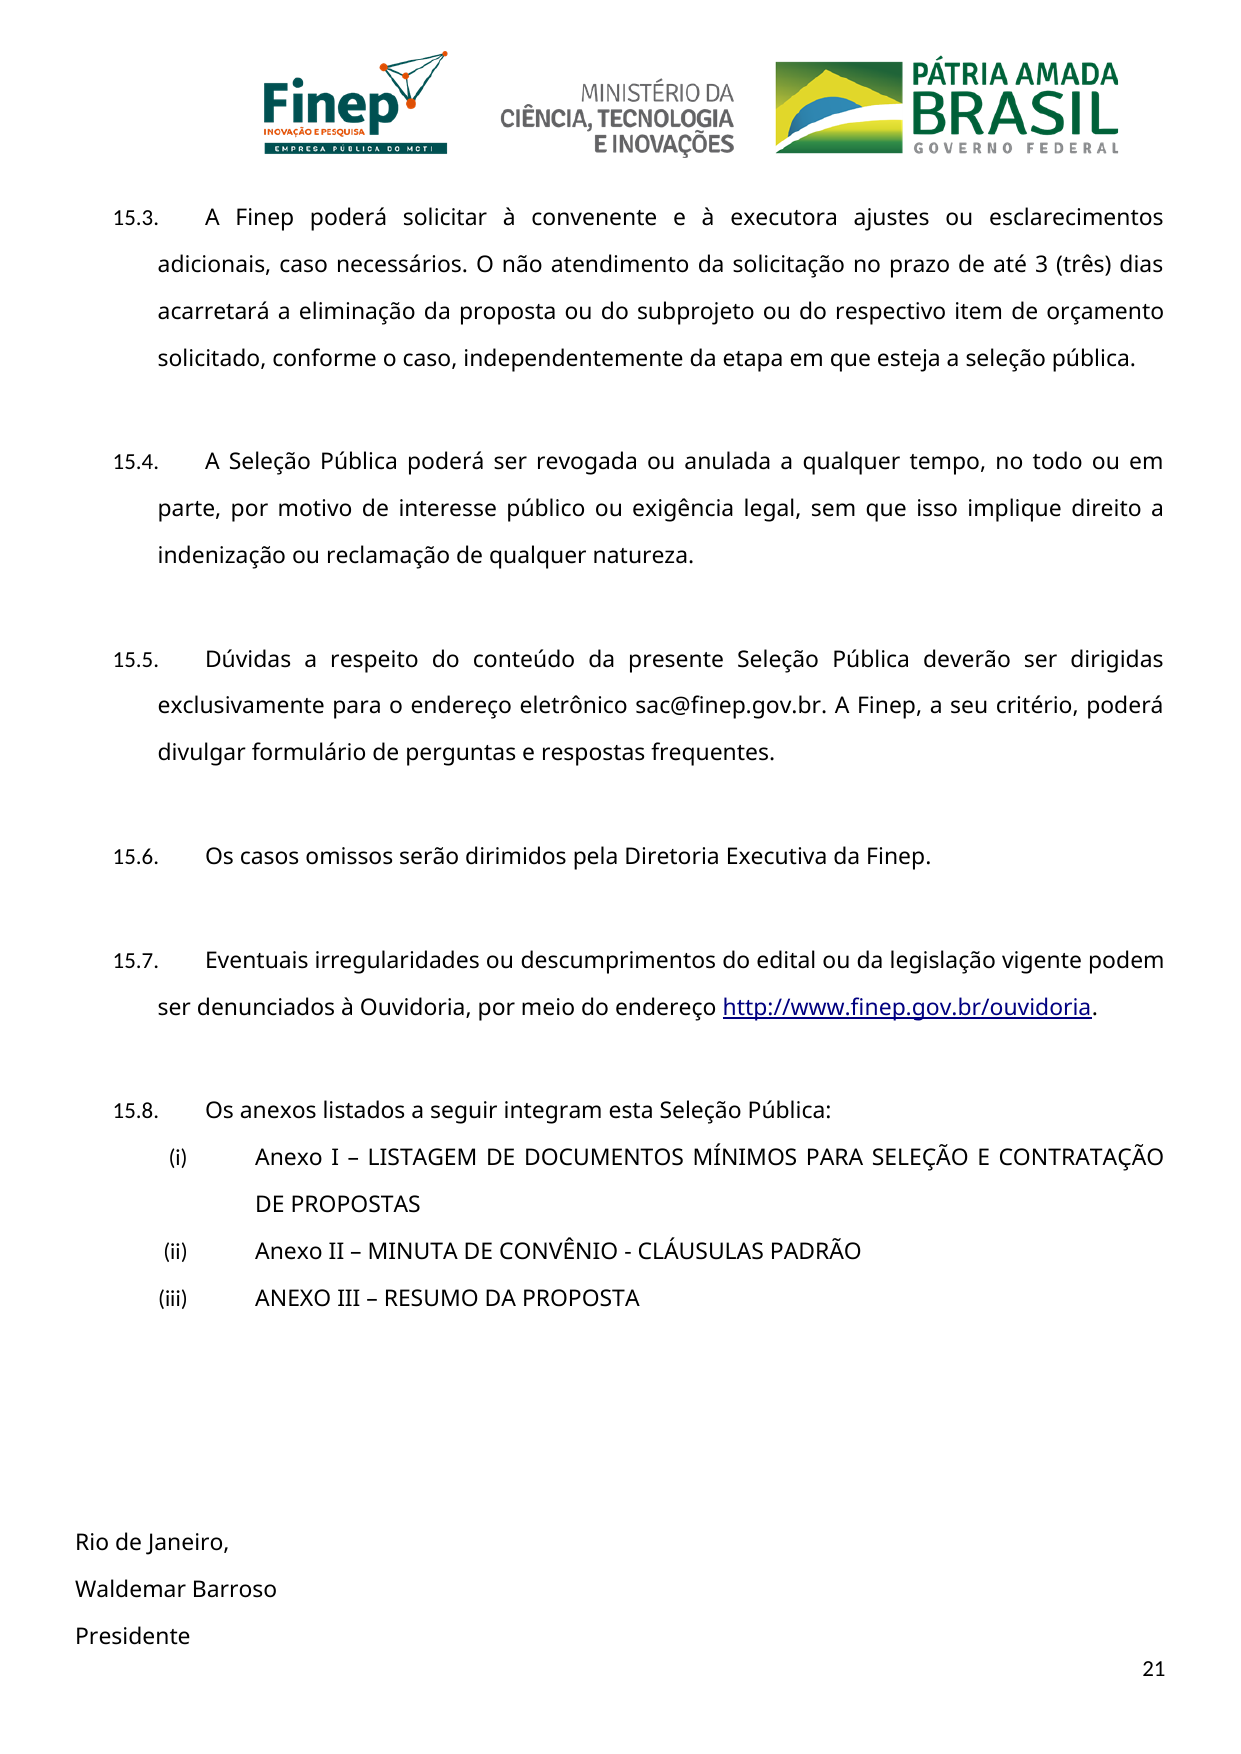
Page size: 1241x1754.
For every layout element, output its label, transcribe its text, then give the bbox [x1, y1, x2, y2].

list Os casos omissos serão dirimidos pela Diretoria Executiva da Finep. [112, 840, 1165, 871]
list A Finep poderá solicitar à convenente e à executora ajustes ou esclarecimentos adicionais, caso necessários. O não atendimento da solicitação no prazo de até 3 (três) dias acarretará a eliminação da proposta ou do subprojeto ou do respectivo item de orçamento solicitado, conforme o caso, independentemente da etapa em que esteja a seleção pública. [112, 201, 1165, 373]
list Anexo I – LISTAGEM DE DOCUMENTOS MÍNIMOS PARA SELEÇÃO E CONTRATAÇÃO DE PROPOSTAS [187, 1141, 1165, 1219]
text Waldemar Barroso [75, 1573, 1165, 1604]
list Dúvidas a respeito do conteúdo da presente Seleção Pública deverão ser dirigidas exclusivamente para o endereço eletrônico sac@finep.gov.br. A Finep, a seu critério, poderá divulgar formulário de perguntas e respostas frequentes. [112, 642, 1165, 767]
text Rio de Janeiro, [75, 1526, 1165, 1557]
list A Seleção Pública poderá ser revogada ou anulada a qualquer tempo, no todo ou em parte, por motivo de interesse público ou exigência legal, sem que isso implique direito a indenização ou reclamação de qualquer natureza. [112, 445, 1165, 570]
list Eventuais irregularidades ou descumprimentos do edital ou da legislação vigente podem ser denunciados à Ouvidoria, por meio do endereço http://www.finep.gov.br/ouvidoria. [112, 943, 1165, 1022]
list Anexo II – MINUTA DE CONVÊNIO - CLÁUSULAS PADRÃO [187, 1235, 1165, 1266]
list ANEXO III – RESUMO DA PROPOSTA [187, 1282, 1165, 1313]
list Os anexos listados a seguir integram esta Seleção Pública: [112, 1094, 1165, 1125]
text Presidente [75, 1619, 1165, 1651]
